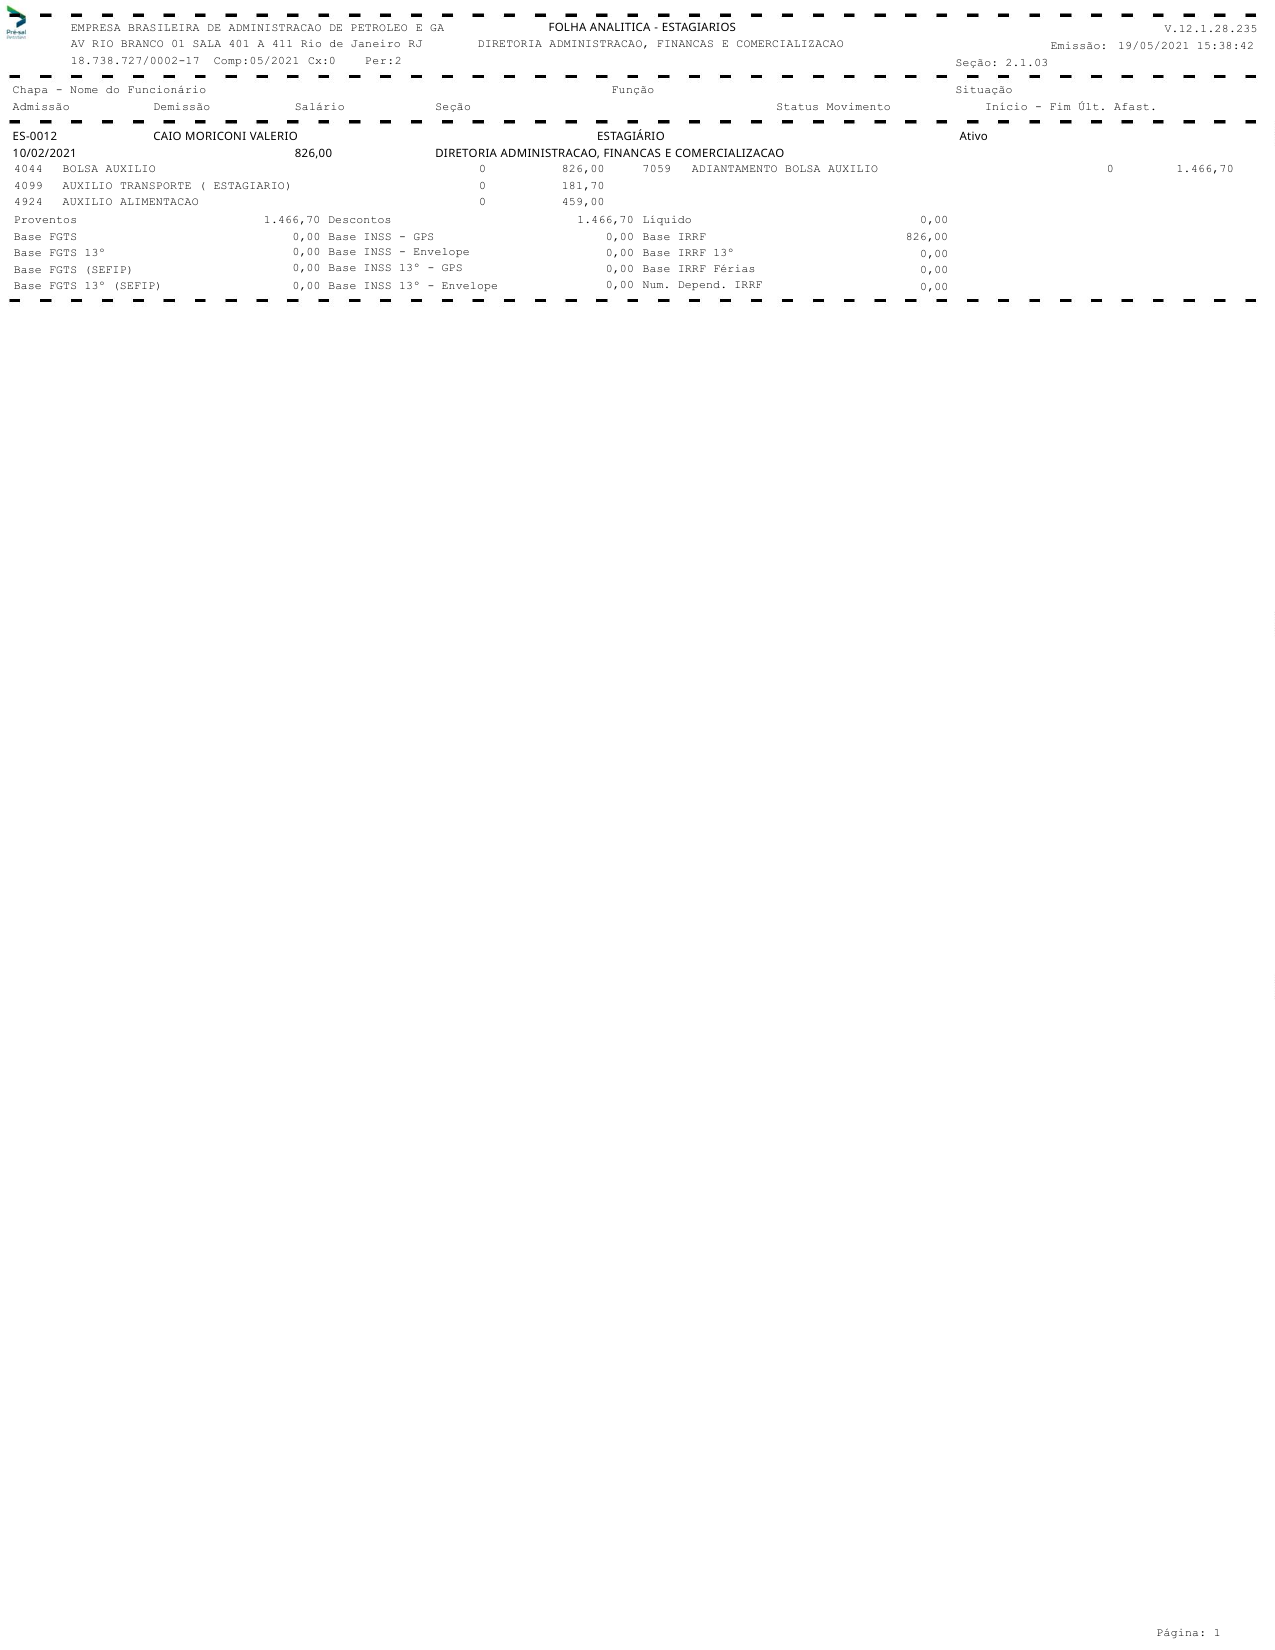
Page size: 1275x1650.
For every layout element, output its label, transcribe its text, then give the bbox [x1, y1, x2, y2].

text Base FGTS [13, 229, 95, 243]
text 0 [479, 195, 503, 208]
text Seção [435, 99, 488, 113]
text 1.466,70 Líquido [577, 213, 710, 226]
text FOLHA ANALITICA - ESTAGIARIOS [548, 20, 782, 34]
text 4 [14, 195, 21, 208]
text 0,00 Base INSS 13º - Envelope [292, 279, 524, 292]
text DIRETORIA ADMINISTRACAO, FINANCAS E COMERCIALIZACAO [477, 37, 869, 50]
picture [0, 0, 1275, 1650]
text 1.466,70 Descontos [264, 213, 412, 226]
text 1 [71, 53, 78, 67]
text BOLSA AUXILIO [62, 162, 173, 175]
text Início - Fim Últ. Afast. [985, 99, 1182, 113]
text 19/05/2021 15:38:42 [1118, 38, 1275, 52]
text Status Movimento [776, 99, 908, 113]
text Função [611, 83, 672, 96]
text 459,00 [562, 195, 622, 208]
text ES-0012 [12, 130, 80, 143]
text Base FGTS 13º (SEFIP) [13, 279, 186, 292]
text 0,00 Base IRRF [606, 229, 724, 243]
text Salário [294, 99, 362, 113]
text 0,00 Base INSS - Envelope [292, 245, 496, 258]
text 0,00 Num. Depend. IRRF [606, 278, 787, 291]
text 044 [21, 162, 60, 175]
text Seção: 2.1.03 [955, 55, 1066, 69]
text ESTAGIÁRIO [597, 130, 827, 143]
text 0,00 Base INSS - GPS [292, 229, 496, 243]
text CAIO MORICONI VALERIO [153, 130, 363, 143]
text 1.466,70 [1176, 162, 1251, 175]
text 924 [21, 195, 60, 208]
text Base FGTS (SEFIP) [13, 262, 186, 276]
text AUXILIO TRANSPORTE ( ESTAGIARIO) [62, 178, 317, 192]
text AUXILIO ALIMENTACAO [62, 195, 317, 208]
text Admissão [12, 99, 87, 113]
text Emissão: [1050, 38, 1118, 52]
text 7059 [642, 162, 688, 175]
text 0,00 Base IRRF Férias [606, 262, 787, 275]
text 8.738.727/0002-17 Comp:05/2021 Cx:0 [78, 53, 361, 67]
text Base FGTS 13º [13, 246, 186, 259]
text Ativo [959, 130, 1012, 143]
text Situação [955, 82, 1066, 96]
text 1 [12, 146, 19, 160]
text 0,00 [920, 279, 966, 293]
text Proventos [13, 213, 95, 226]
text EMPRESA BRASILEIRA DE ADMINISTRACAO DE PETROLEO E GA [71, 20, 469, 34]
text 826,00 [294, 146, 363, 160]
text ADIANTAMENTO BOLSA AUXILIO [692, 162, 903, 175]
text Demissão [153, 99, 228, 113]
text AV RIO BRANCO 01 SALA 401 A 411 Rio de Janeiro RJ [71, 37, 469, 50]
text 0 [479, 162, 503, 175]
text Per:2 [364, 53, 419, 67]
text 0 [479, 178, 503, 192]
text 826,00 [906, 230, 966, 243]
text Página: 1 [1156, 1626, 1237, 1639]
text 099 [21, 178, 60, 192]
text DIRETORIA ADMINISTRACAO, FINANCAS E COMERCIALIZACAO [435, 146, 827, 160]
text 4 [14, 178, 21, 192]
text 0,00 Base IRRF 13º [606, 246, 787, 259]
text 0,00 [920, 246, 966, 260]
text 4 [14, 162, 21, 175]
text Chapa - Nome do Funcionário [12, 83, 231, 96]
text 181,70 [562, 178, 622, 192]
text 0,00 [920, 213, 966, 227]
text 0,00 Base INSS 13º - GPS [292, 261, 496, 274]
text 0/02/2021 [19, 146, 101, 160]
text 0 [1107, 162, 1131, 175]
text 826,00 [562, 162, 622, 175]
text V.12.1.28.235 [1164, 22, 1275, 35]
text 0,00 [920, 263, 966, 276]
